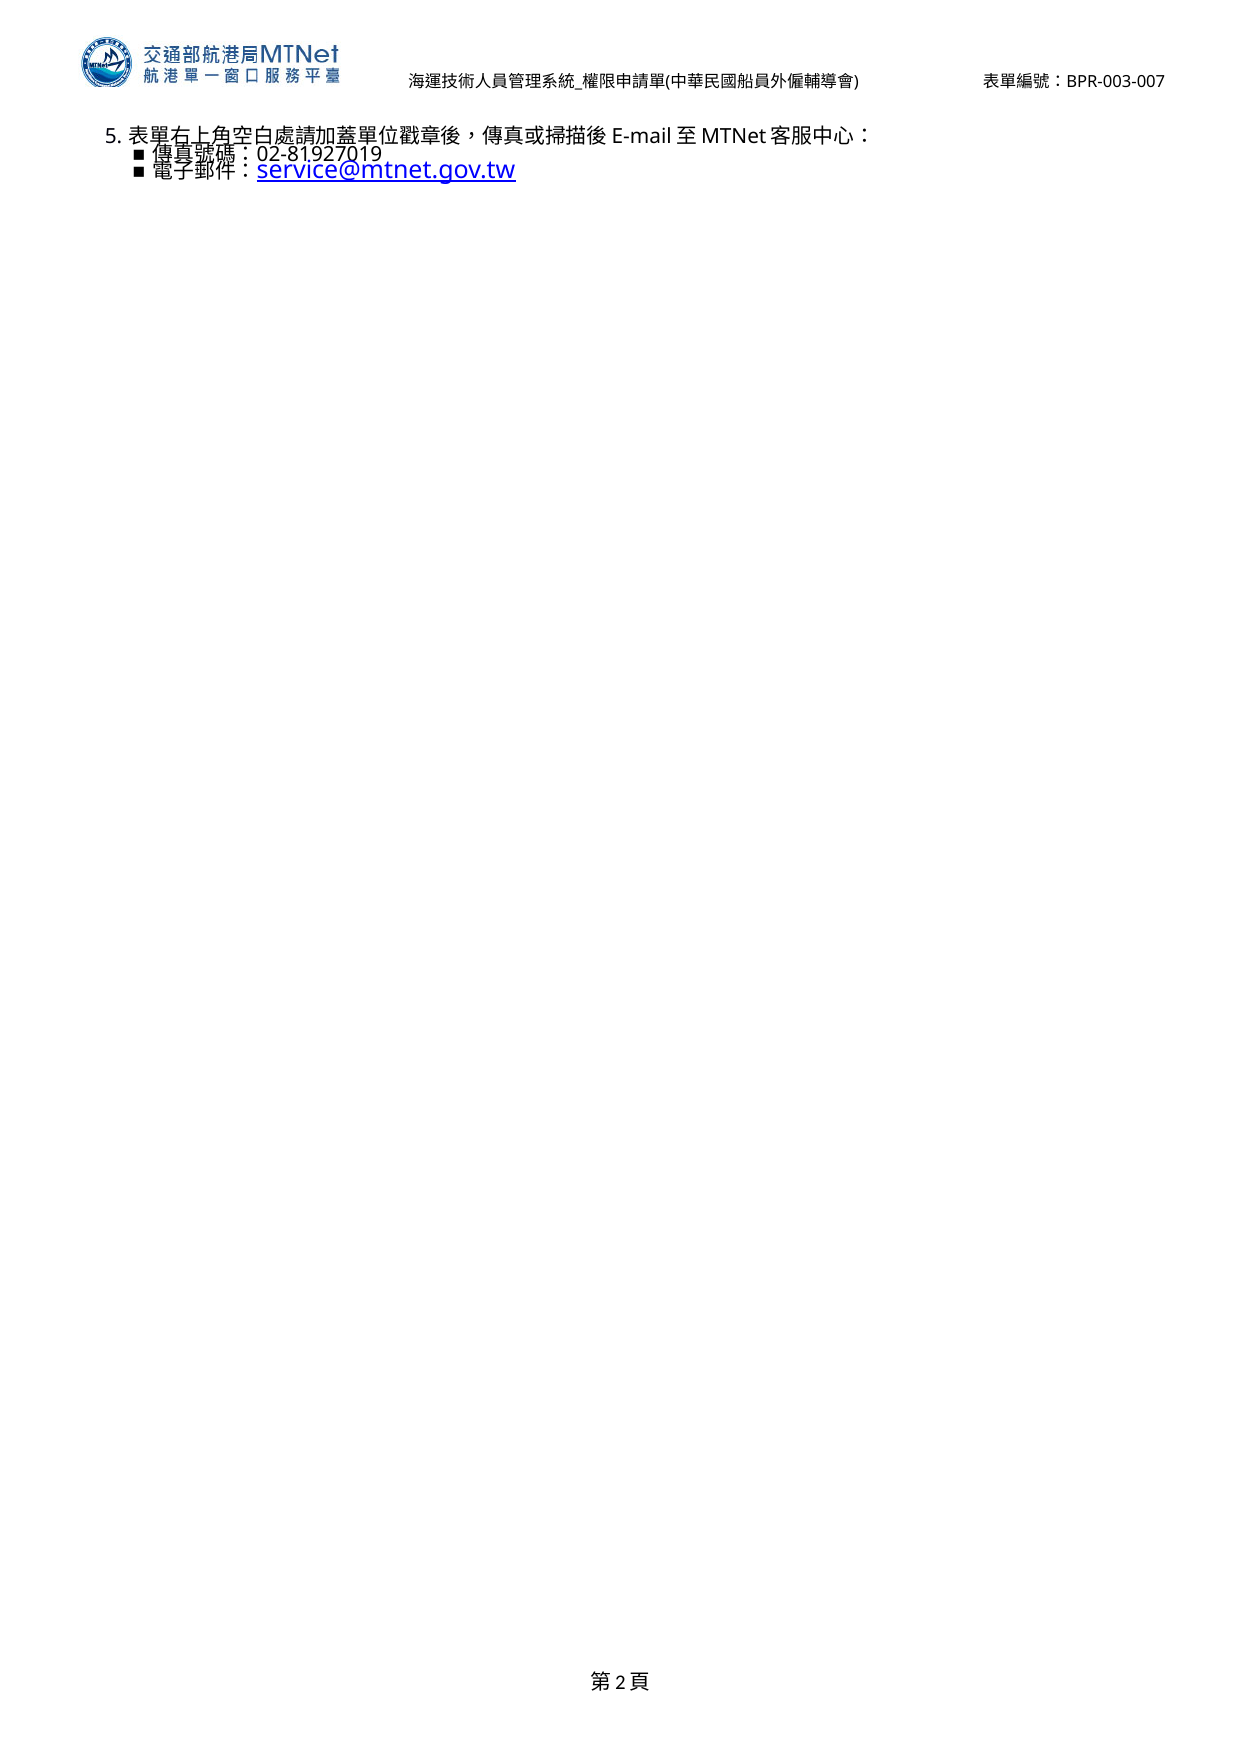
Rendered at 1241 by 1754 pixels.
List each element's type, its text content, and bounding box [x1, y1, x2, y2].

list 表單右上角空白處請加蓋單位戳章後，傳真或掃描後E-mail至MTNet客服中心： [104, 110, 1165, 147]
picture [75, 35, 346, 87]
list 傳真號碼：02-81927019 [201, 148, 348, 164]
list 傳真號碼：02-81927019 [132, 148, 162, 164]
list 電子郵件：service@mtnet.gov.tw [132, 165, 345, 182]
list 傳真號碼：02-81927019 [355, 148, 1165, 164]
list 傳真號碼：02-81927019 [163, 148, 188, 164]
list 電子郵件：service@mtnet.gov.tw [451, 165, 1165, 182]
list 電子郵件：service@mtnet.gov.tw [341, 165, 449, 180]
